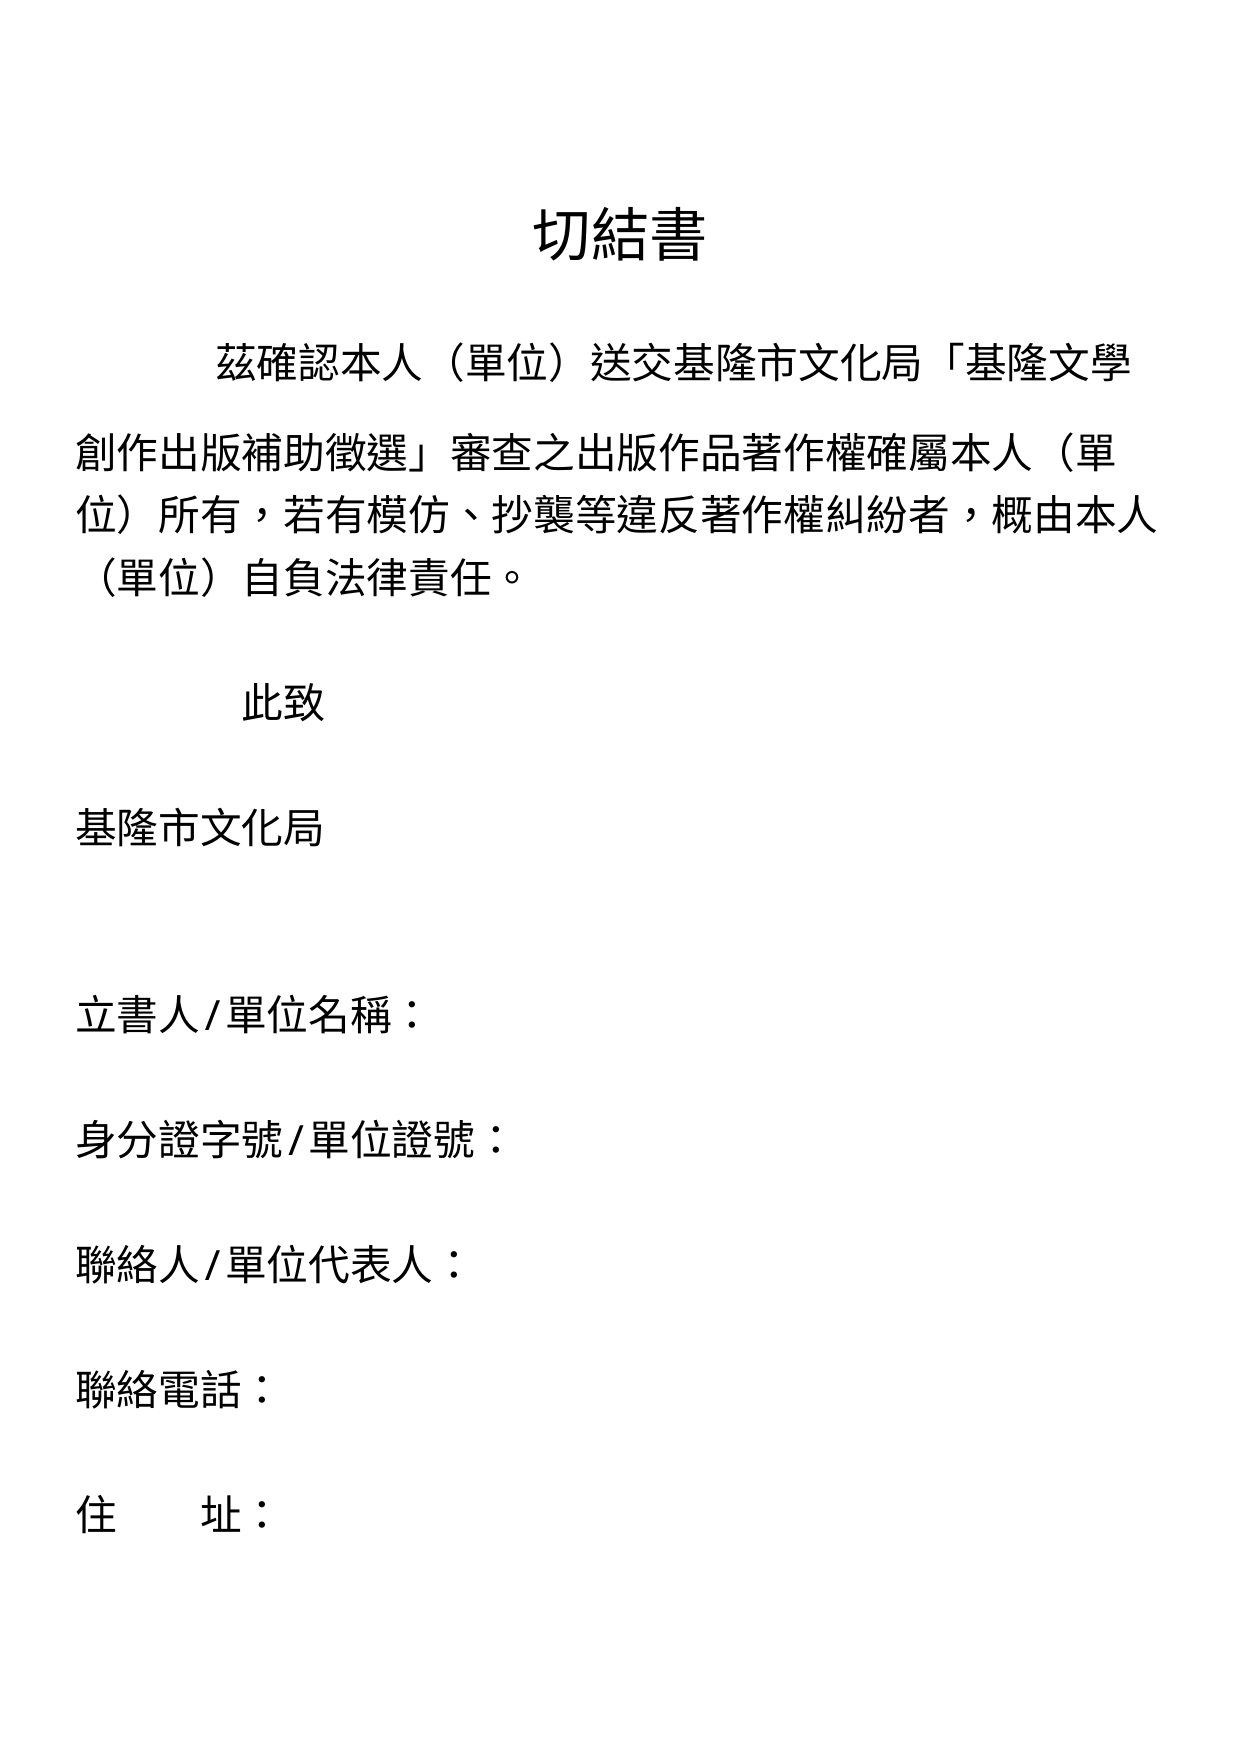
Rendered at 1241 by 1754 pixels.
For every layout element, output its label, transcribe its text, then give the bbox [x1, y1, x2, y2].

text 身分證字號/單位證號： [75, 1096, 1165, 1158]
text 此致 [75, 658, 1165, 721]
text 切結書 [75, 158, 1165, 283]
text 茲確認本人（單位）送交基隆市文化局「基隆文學創作出版補助徵選」審查之出版作品著作權確屬本人（單位）所有，若有模仿、抄襲等違反著作權糾紛者，概由本人（單位）自負法律責任。 [75, 283, 1165, 596]
text 住 址： [75, 1471, 1165, 1533]
text 基隆市文化局 [75, 783, 1165, 846]
text 聯絡電話： [75, 1346, 1165, 1408]
text 聯絡人/單位代表人： [75, 1221, 1165, 1283]
text 立書人/單位名稱： [75, 971, 1165, 1033]
